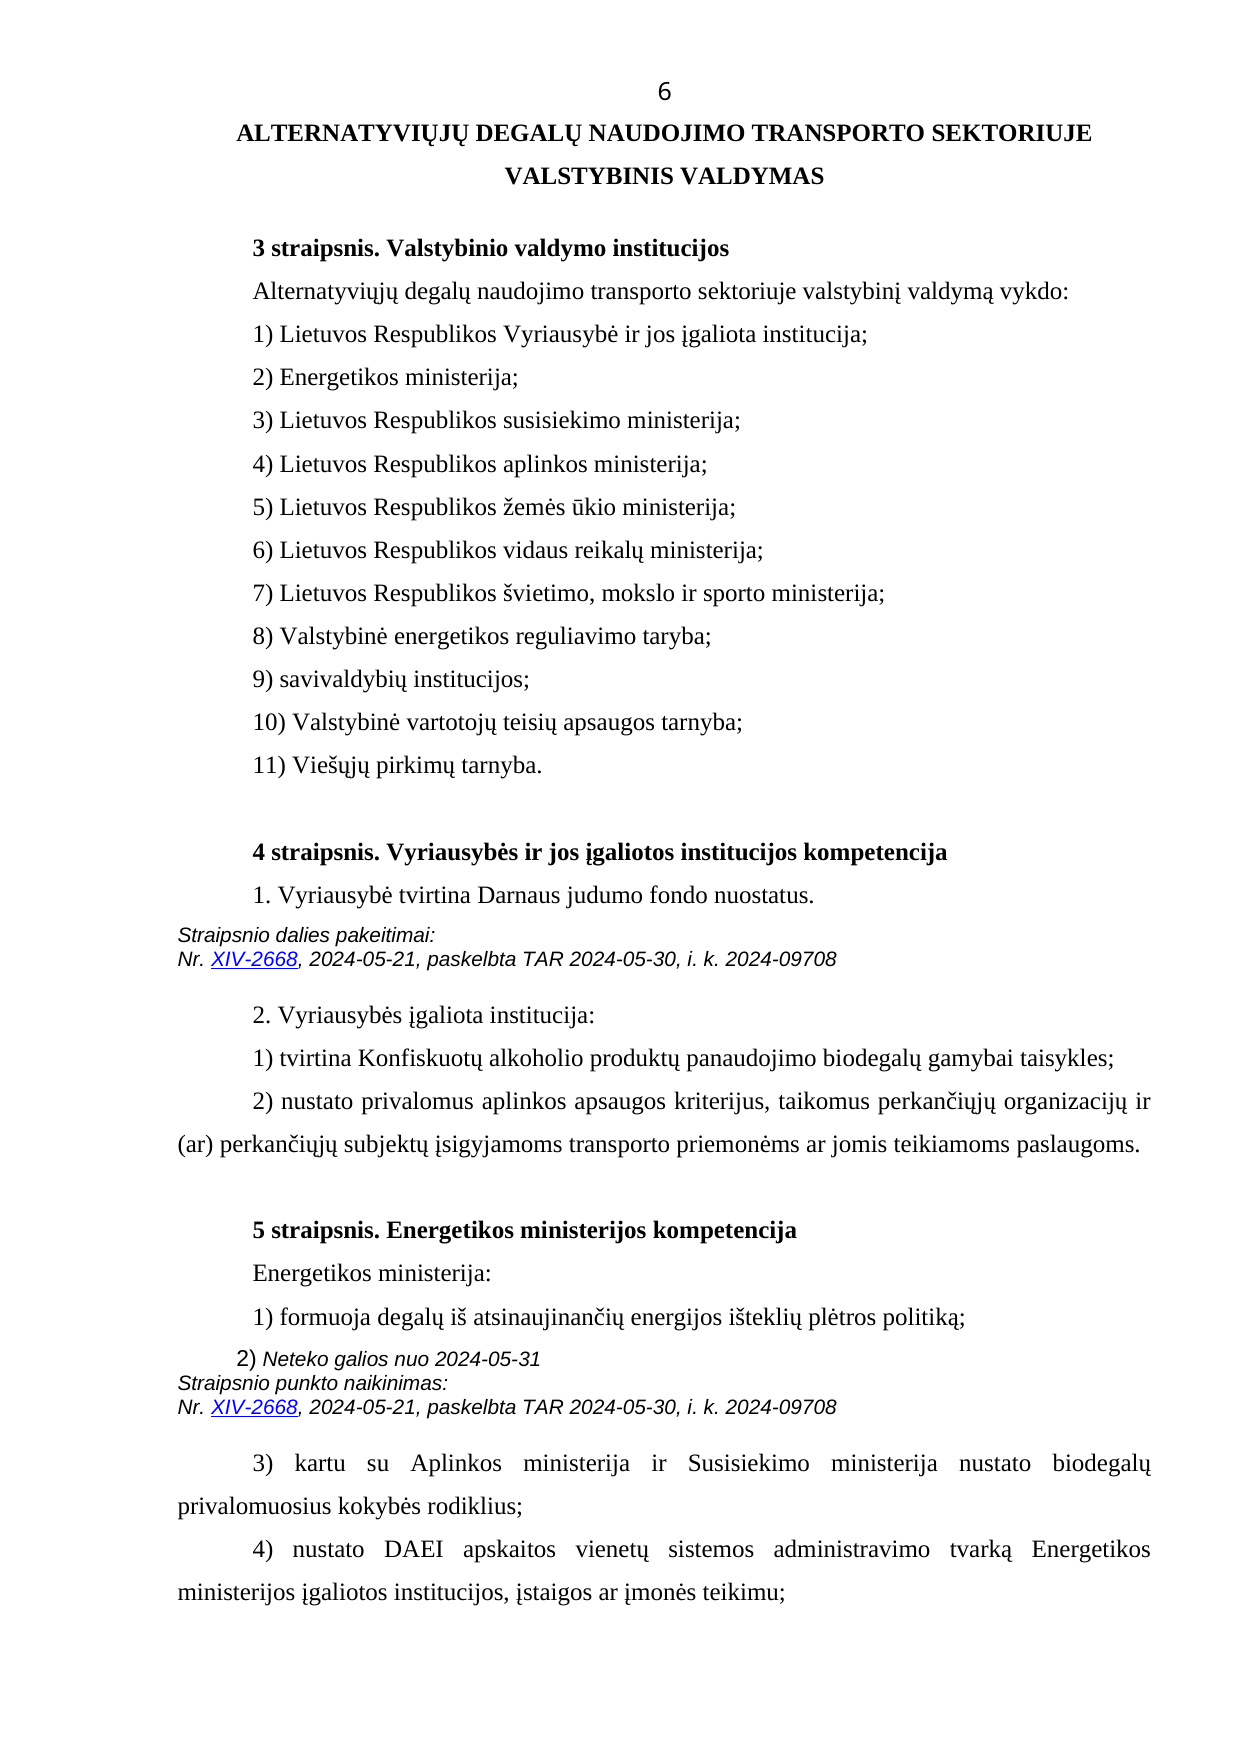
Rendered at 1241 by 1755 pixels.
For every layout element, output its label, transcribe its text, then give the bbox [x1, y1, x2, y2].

text 5 straipsnis. Energetikos ministerijos kompetencija [177, 1215, 1152, 1244]
text 1) tvirtina Konfiskuotų alkoholio produktų panaudojimo biodegalų gamybai taisykles; [177, 1043, 1152, 1072]
text 5) Lietuvos Respublikos žemės ūkio ministerija; [177, 492, 1152, 521]
text Alternatyviųjų degalų naudojimo transporto sektoriuje valstybinį valdymą vykdo: [177, 276, 1152, 305]
text 2. Vyriausybės įgaliota institucija: [177, 1000, 1152, 1028]
text 11) Viešųjų pirkimų tarnyba. [177, 751, 1152, 779]
text Straipsnio punkto naikinimas: [177, 1371, 1152, 1395]
text 2) Energetikos ministerija; [177, 362, 1152, 391]
text 3) Lietuvos Respublikos susisiekimo ministerija; [177, 406, 1152, 434]
text Energetikos ministerija: [177, 1258, 1152, 1287]
text 2) Neteko galios nuo 2024-05-31 [177, 1345, 1152, 1371]
text Nr. XIV-2668, 2024-05-21, paskelbta TAR 2024-05-30, i. k. 2024-09708 [177, 1395, 1152, 1419]
text 10) Valstybinė vartotojų teisių apsaugos tarnyba; [177, 707, 1152, 736]
text 9) savivaldybių institucijos; [177, 664, 1152, 693]
text Nr. XIV-2668, 2024-05-21, paskelbta TAR 2024-05-30, i. k. 2024-09708 [177, 947, 1152, 971]
text 4 straipsnis. Vyriausybės ir jos įgaliotos institucijos kompetencija [177, 837, 1152, 866]
text 7) Lietuvos Respublikos švietimo, mokslo ir sporto ministerija; [177, 578, 1152, 607]
text 3) kartu su Aplinkos ministerija ir Susisiekimo ministerija nustato biodegalų privalomuosius kokybės rodiklius; [177, 1448, 1152, 1520]
text 1. Vyriausybė tvirtina Darnaus judumo fondo nuostatus. [177, 880, 1152, 909]
text 1) formuoja degalų iš atsinaujinančių energijos išteklių plėtros politiką; [177, 1302, 1152, 1330]
text ALTERNATYVIŲJŲ DEGALŲ NAUDOJIMO TRANSPORTO SEKTORIUJE VALSTYBINIS VALDYMAS [177, 118, 1152, 190]
text 6) Lietuvos Respublikos vidaus reikalų ministerija; [177, 535, 1152, 564]
text 2) nustato privalomus aplinkos apsaugos kriterijus, taikomus perkančiųjų organizacijų ir (ar) perkančiųjų subjektų įsigyjamoms transporto priemonėms ar jomis teikiamoms paslaugoms. [177, 1086, 1152, 1158]
text 4) nustato DAEI apskaitos vienetų sistemos administravimo tvarką Energetikos ministerijos įgaliotos institucijos, įstaigos ar įmonės teikimu; [177, 1534, 1152, 1606]
text 4) Lietuvos Respublikos aplinkos ministerija; [177, 449, 1152, 477]
text 3 straipsnis. Valstybinio valdymo institucijos [177, 233, 1152, 262]
text 1) Lietuvos Respublikos Vyriausybė ir jos įgaliota institucija; [177, 319, 1152, 348]
text 8) Valstybinė energetikos reguliavimo taryba; [177, 621, 1152, 650]
text Straipsnio dalies pakeitimai: [177, 923, 1152, 947]
